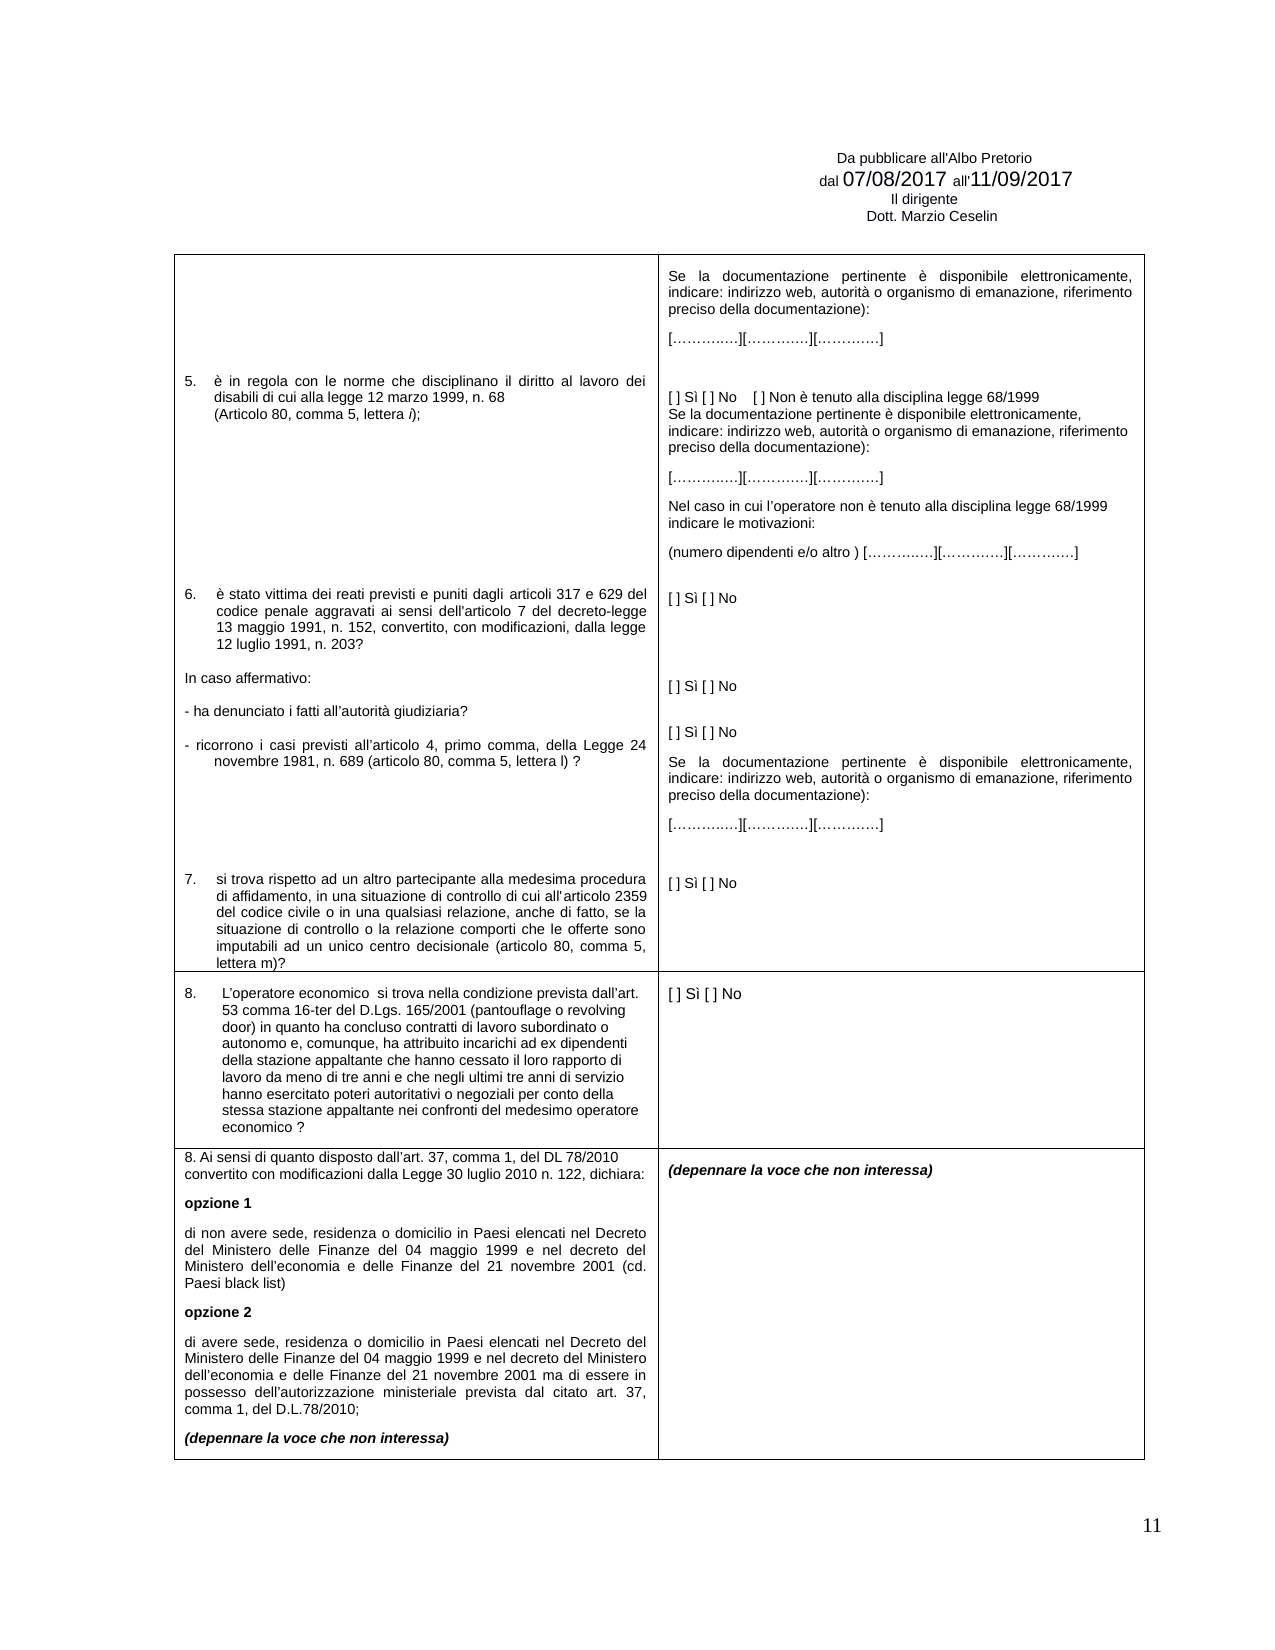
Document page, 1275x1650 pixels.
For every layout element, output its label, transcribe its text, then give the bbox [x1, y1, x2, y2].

table_cell L’operatore economico si trova nella condizione prevista dall’art. 53 comma 16-ter del D.Lgs. 165/2001 (pantouflage o revolving door) in quanto ha concluso contratti di lavoro subordinato o autonomo e, comunque, ha attribuito incarichi ad ex dipendenti della stazione appaltante che hanno cessato il loro rapporto di lavoro da meno di tre anni e che negli ultimi tre anni di servizio hanno esercitato poteri autoritativi o negoziali per conto della stessa stazione appaltante nei confronti del medesimo operatore economico ? [175, 972, 658, 1148]
table_cell (depennare la voce che non interessa) [659, 1149, 1144, 1459]
table_cell Se la documentazione pertinente è disponibile elettronicamente, indicare: indirizzo web, autorità o organismo di emanazione, riferimento preciso della documentazione): [………..…][……….…][……….…] [ ] Sì [ ] No [ ] Non è tenuto alla disciplina legge 68/1999 Se la documentazione pertinente è disponibile elettronicamente, indicare: indirizzo web, autorità o organismo di emanazione, riferimento preciso della documentazione): [………..…][……….…][……….…] Nel caso in cui l’operatore non è tenuto alla disciplina legge 68/1999 indicare le motivazioni: (numero dipendenti e/o altro ) [………..…][……….…][……….…] [ ] Sì [ ] No [ ] Sì [ ] No [ ] Sì [ ] No Se la documentazione pertinente è disponibile elettronicamente, indicare: indirizzo web, autorità o organismo di emanazione, riferimento preciso della documentazione): [………..…][……….…][……….…] [ ] Sì [ ] No [659, 255, 1144, 971]
table_cell 8. Ai sensi di quanto disposto dall’art. 37, comma 1, del DL 78/2010 convertito con modificazioni dalla Legge 30 luglio 2010 n. 122, dichiara: opzione 1 di non avere sede, residenza o domicilio in Paesi elencati nel Decreto del Ministero delle Finanze del 04 maggio 1999 e nel decreto del Ministero dell’economia e delle Finanze del 21 novembre 2001 (cd. Paesi black list) opzione 2 di avere sede, residenza o domicilio in Paesi elencati nel Decreto del Ministero delle Finanze del 04 maggio 1999 e nel decreto del Ministero dell’economia e delle Finanze del 21 novembre 2001 ma di essere in possesso dell’autorizzazione ministeriale prevista dal citato art. 37, comma 1, del D.L.78/2010; (depennare la voce che non interessa) [175, 1149, 658, 1459]
table_cell [ ] Sì [ ] No [659, 972, 1144, 1148]
table_cell L’operatore economico si trova in una delle seguenti situazioni ? è stato soggetto alla sanzione interdittiva di cui all'articolo 9, comma 2, lettera c) del decreto legislativo 8 giugno 2001, n. 231 o ad altra sanzione che comporta il divieto di contrarre con la pubblica amministrazione, compresi i provvedimenti interdittivi di cui all'articolo 14 del decreto legislativo 9 aprile 2008, n. 81 (Articolo 80, comma 5, lettera f); è iscritto nel Casellario informatico tenuto dall'Osservatorio dell'ANAC per aver presentato false dichiarazioni o falsa documentazione nelle procedure di gara e negli affidamenti di subappalti (il motivo di esclusione perdura fino a quando opera l'iscrizione nel Casellario informatico) (Articolo 80, comma 5, lettera f-ter); è iscritto nel casellario informatico tenuto dall'Osservatorio dell'ANAC per aver presentato false dichiarazioni o falsa documentazione ai fini del rilascio dell'attestazione di qualificazione, per il periodo durante il quale perdura l'iscrizione (Articolo 80, comma 5, lettera g); ha violato il divieto di intestazione fiduciaria di cui all'articolo 17 della legge 19 marzo 1990, n. 55 (Articolo 80, comma 5, lettera h)? In caso affermativo : - indicare la data dell’accertamento definitivo e l’autorità o organismo di emanazione: - la violazione è stata rimossa ? è in regola con le norme che disciplinano il diritto al lavoro dei disabili di cui alla legge 12 marzo 1999, n. 68 (Articolo 80, comma 5, lettera i); è stato vittima dei reati previsti e puniti dagli articoli 317 e 629 del codice penale aggravati ai sensi dell'articolo 7 del decreto-legge 13 maggio 1991, n. 152, convertito, con modificazioni, dalla legge 12 luglio 1991, n. 203? In caso affermativo: - ha denunciato i fatti all’autorità giudiziaria? - ricorrono i casi previsti all’articolo 4, primo comma, della Legge 24 novembre 1981, n. 689 (articolo 80, comma 5, lettera l) ? si trova rispetto ad un altro partecipante alla medesima procedura di affidamento, in una situazione di controllo di cui all'articolo 2359 del codice civile o in una qualsiasi relazione, anche di fatto, se la situazione di controllo o la relazione comporti che le offerte sono imputabili ad un unico centro decisionale (articolo 80, comma 5, lettera m)? [175, 255, 658, 971]
